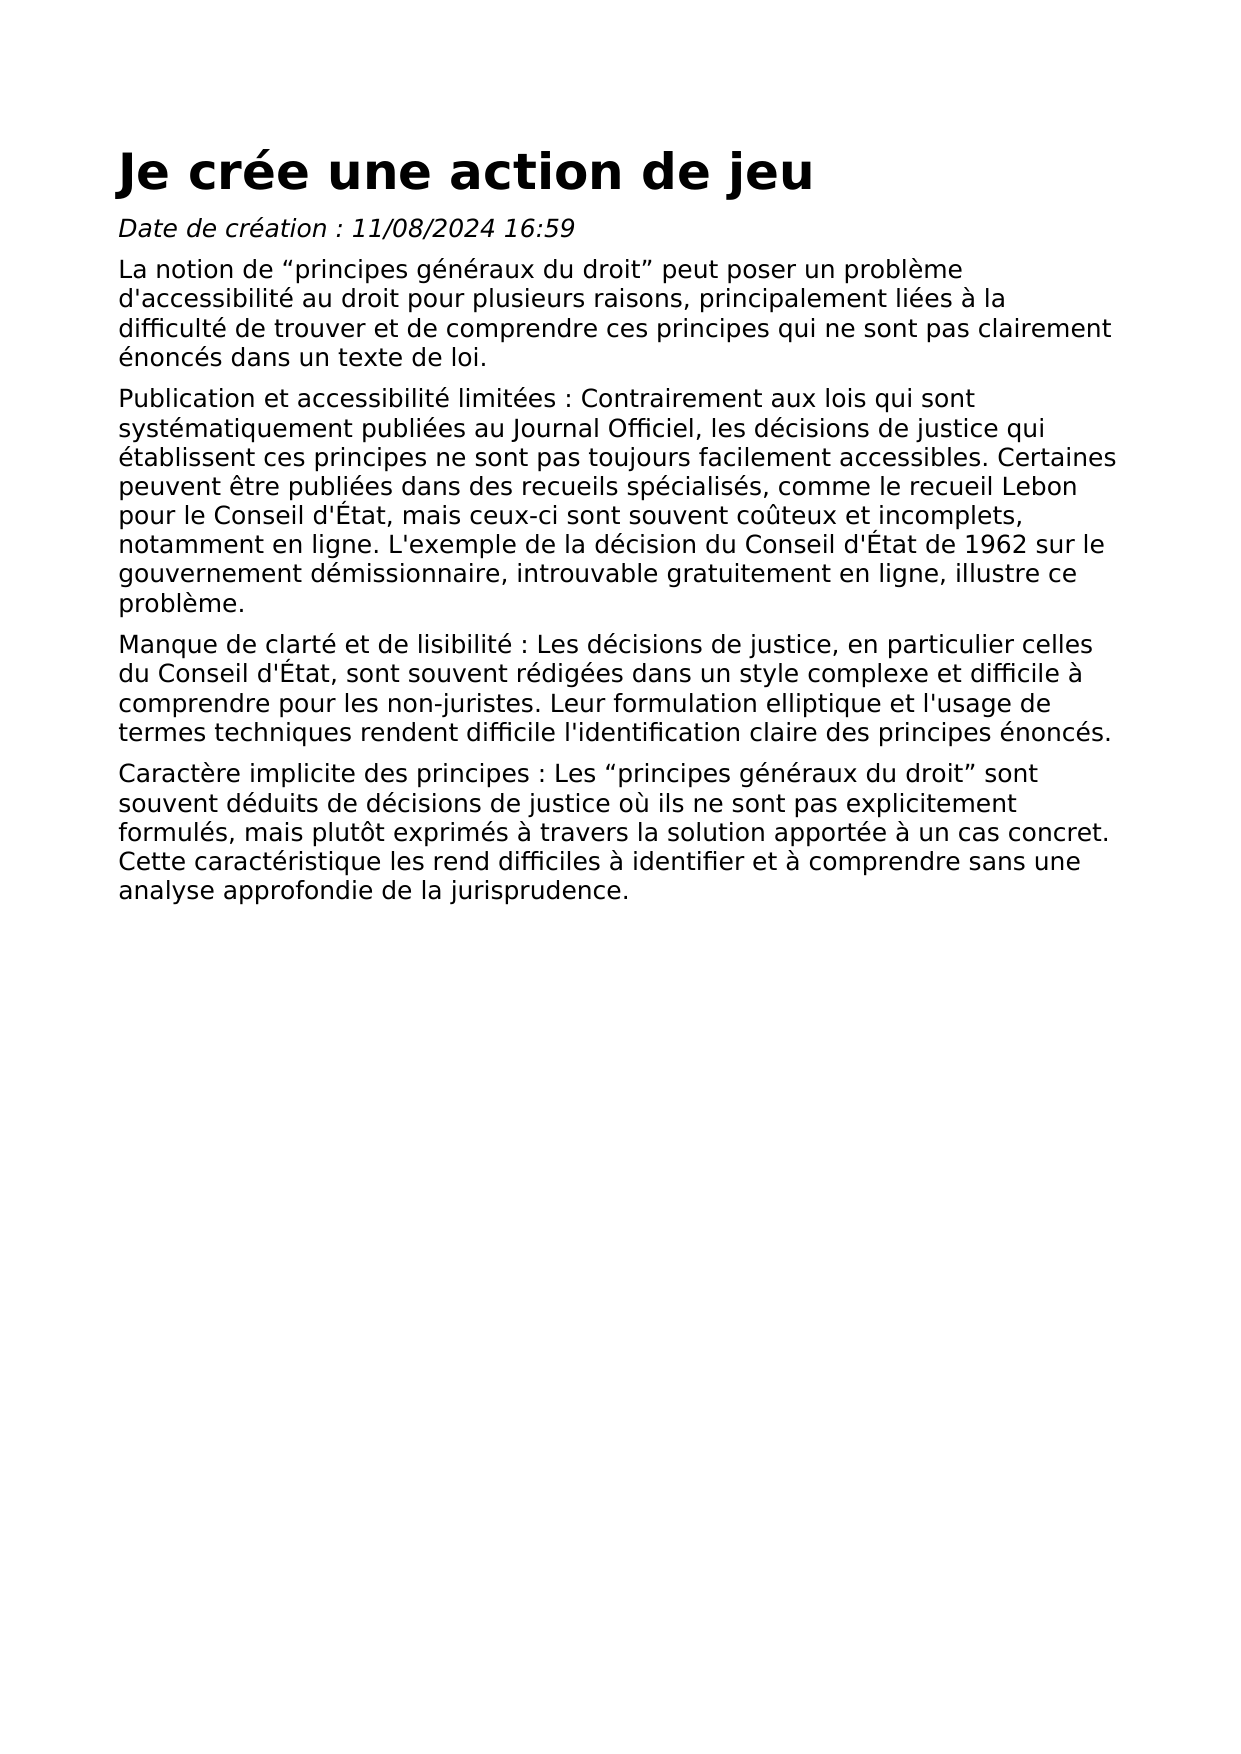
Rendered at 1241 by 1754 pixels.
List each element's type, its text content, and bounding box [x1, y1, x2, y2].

text La notion de “principes généraux du droit” peut poser un problème d'accessibilité au droit pour plusieurs raisons, principalement liées à la difficulté de trouver et de comprendre ces principes qui ne sont pas clairement énoncés dans un texte de loi. [118, 256, 1122, 372]
text Date de création : 11/08/2024 16:59 [118, 214, 1122, 243]
subtitle Je crée une action de jeu [118, 143, 1122, 201]
text Manque de clarté et de lisibilité : Les décisions de justice, en particulier celles du Conseil d'État, sont souvent rédigées dans un style complexe et difficile à comprendre pour les non-juristes. Leur formulation elliptique et l'usage de termes techniques rendent difficile l'identification claire des principes énoncés. [118, 631, 1122, 747]
text Caractère implicite des principes : Les “principes généraux du droit” sont souvent déduits de décisions de justice où ils ne sont pas explicitement formulés, mais plutôt exprimés à travers la solution apportée à un cas concret. Cette caractéristique les rend difficiles à identifier et à comprendre sans une analyse approfondie de la jurisprudence. [118, 760, 1122, 906]
text Publication et accessibilité limitées : Contrairement aux lois qui sont systématiquement publiées au Journal Officiel, les décisions de justice qui établissent ces principes ne sont pas toujours facilement accessibles. Certaines peuvent être publiées dans des recueils spécialisés, comme le recueil Lebon pour le Conseil d'État, mais ceux-ci sont souvent coûteux et incomplets, notamment en ligne. L'exemple de la décision du Conseil d'État de 1962 sur le gouvernement démissionnaire, introuvable gratuitement en ligne, illustre ce problème. [118, 385, 1122, 618]
